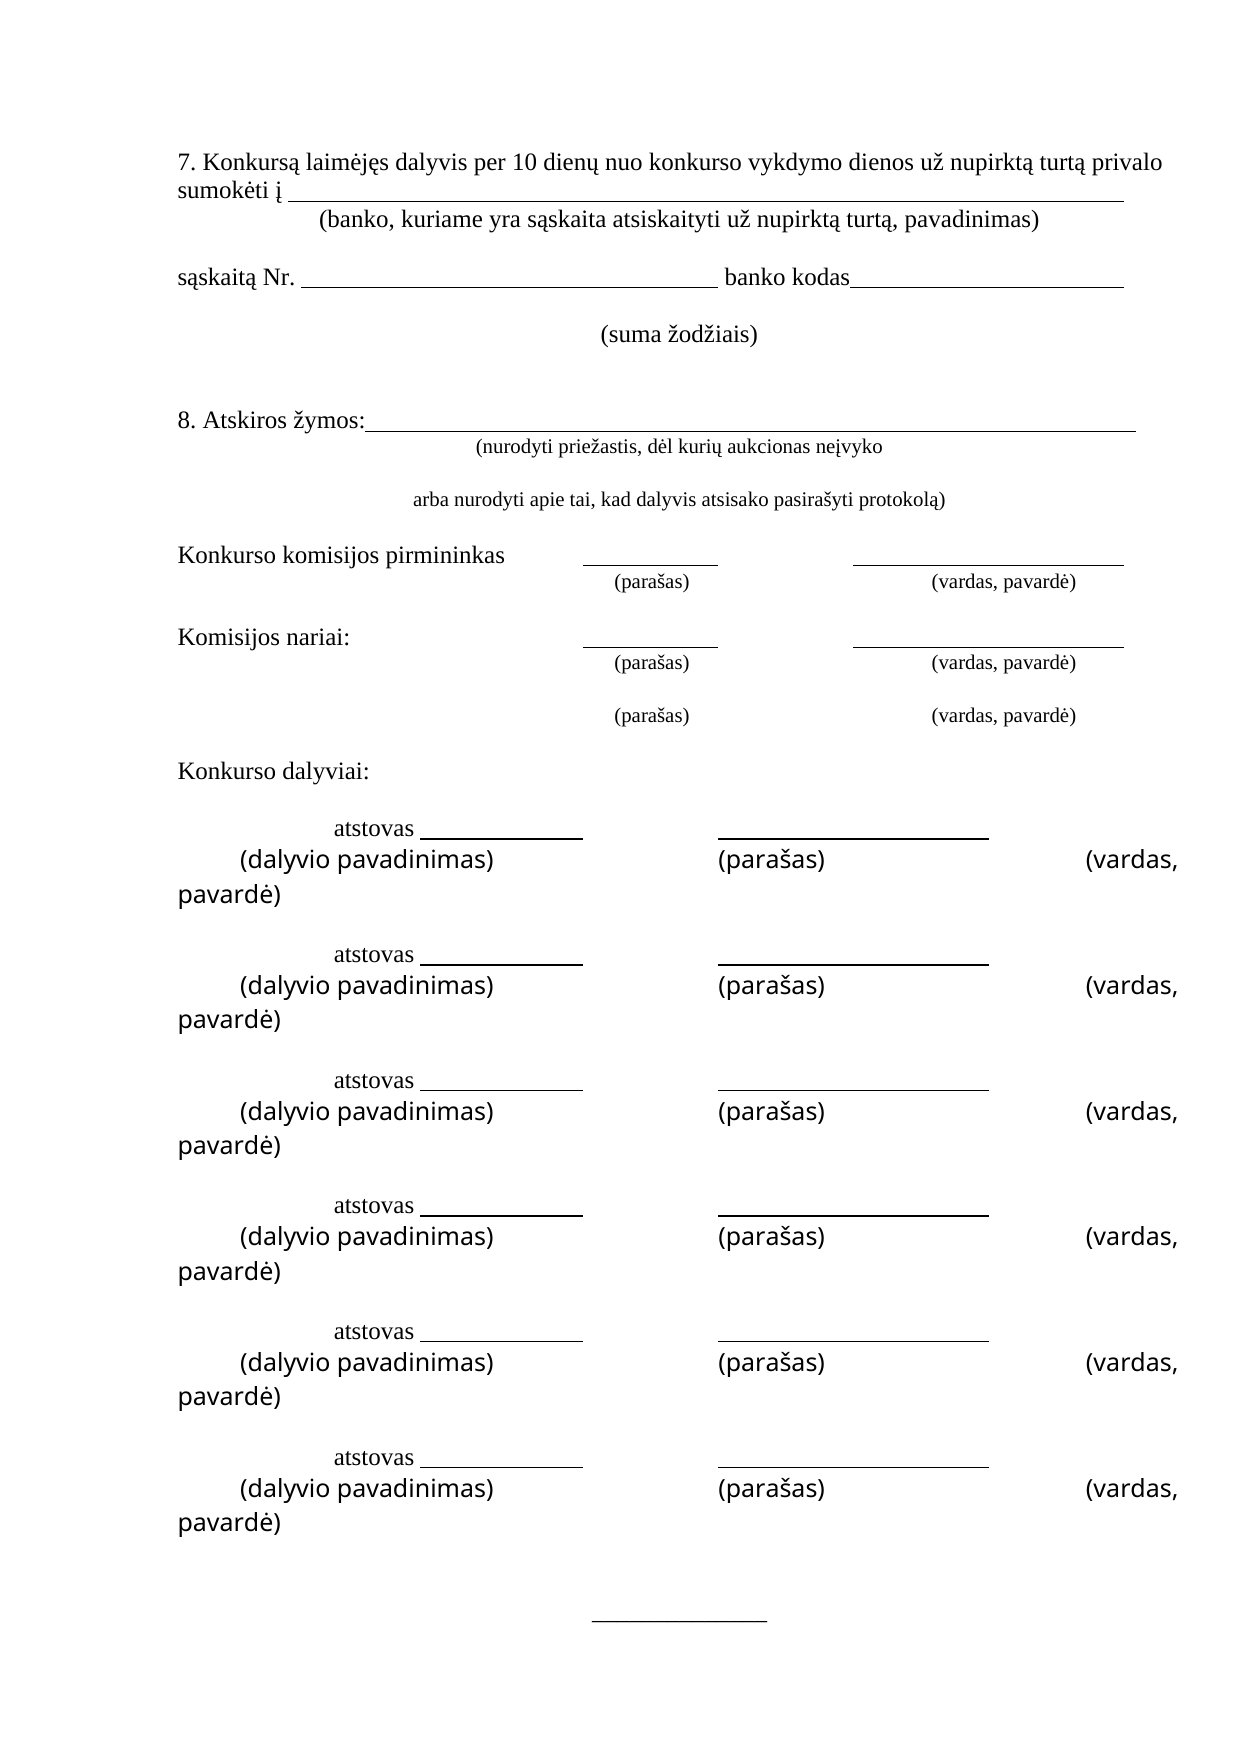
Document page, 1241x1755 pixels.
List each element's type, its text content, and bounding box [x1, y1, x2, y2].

text atstovas [177, 1190, 1181, 1219]
text (dalyvio pavadinimas) (parašas) (vardas, pavardė) [177, 1470, 1181, 1538]
text atstovas [177, 1442, 1181, 1470]
text Komisijos nariai: [177, 622, 1181, 650]
text (banko, kuriame yra sąskaita atsiskaityti už nupirktą turtą, pavadinimas) [177, 204, 1181, 233]
text (parašas) (vardas, pavardė) [448, 703, 1181, 727]
text atstovas [177, 813, 1181, 842]
text sąskaitą Nr. banko kodas [177, 262, 1181, 291]
text (dalyvio pavadinimas) (parašas) (vardas, pavardė) [177, 1219, 1181, 1287]
text (dalyvio pavadinimas) (parašas) (vardas, pavardė) [177, 1345, 1181, 1413]
text (dalyvio pavadinimas) (parašas) (vardas, pavardė) [177, 1093, 1181, 1162]
text (parašas) (vardas, pavardė) [448, 650, 1181, 674]
text atstovas [177, 939, 1181, 968]
text 8. Atskiros žymos: [177, 406, 1181, 434]
text (nurodyti priežastis, dėl kurių aukcionas neįvyko [177, 434, 1181, 458]
text (dalyvio pavadinimas) (parašas) (vardas, pavardė) [177, 842, 1181, 910]
text Konkurso komisijos pirmininkas [177, 540, 1181, 569]
text ______________ [177, 1596, 1181, 1625]
text atstovas [177, 1316, 1181, 1345]
text 7. Konkursą laimėjęs dalyvis per 10 dienų nuo konkurso vykdymo dienos už nupirktą turtą privalo sumokėti į [177, 147, 1181, 204]
text atstovas [177, 1065, 1181, 1093]
text (dalyvio pavadinimas) (parašas) (vardas, pavardė) [177, 968, 1181, 1036]
text Konkurso dalyviai: [177, 756, 1181, 785]
text (suma žodžiais) [177, 319, 1181, 348]
text (parašas) (vardas, pavardė) [448, 569, 1181, 593]
text arba nurodyti apie tai, kad dalyvis atsisako pasirašyti protokolą) [177, 487, 1181, 511]
